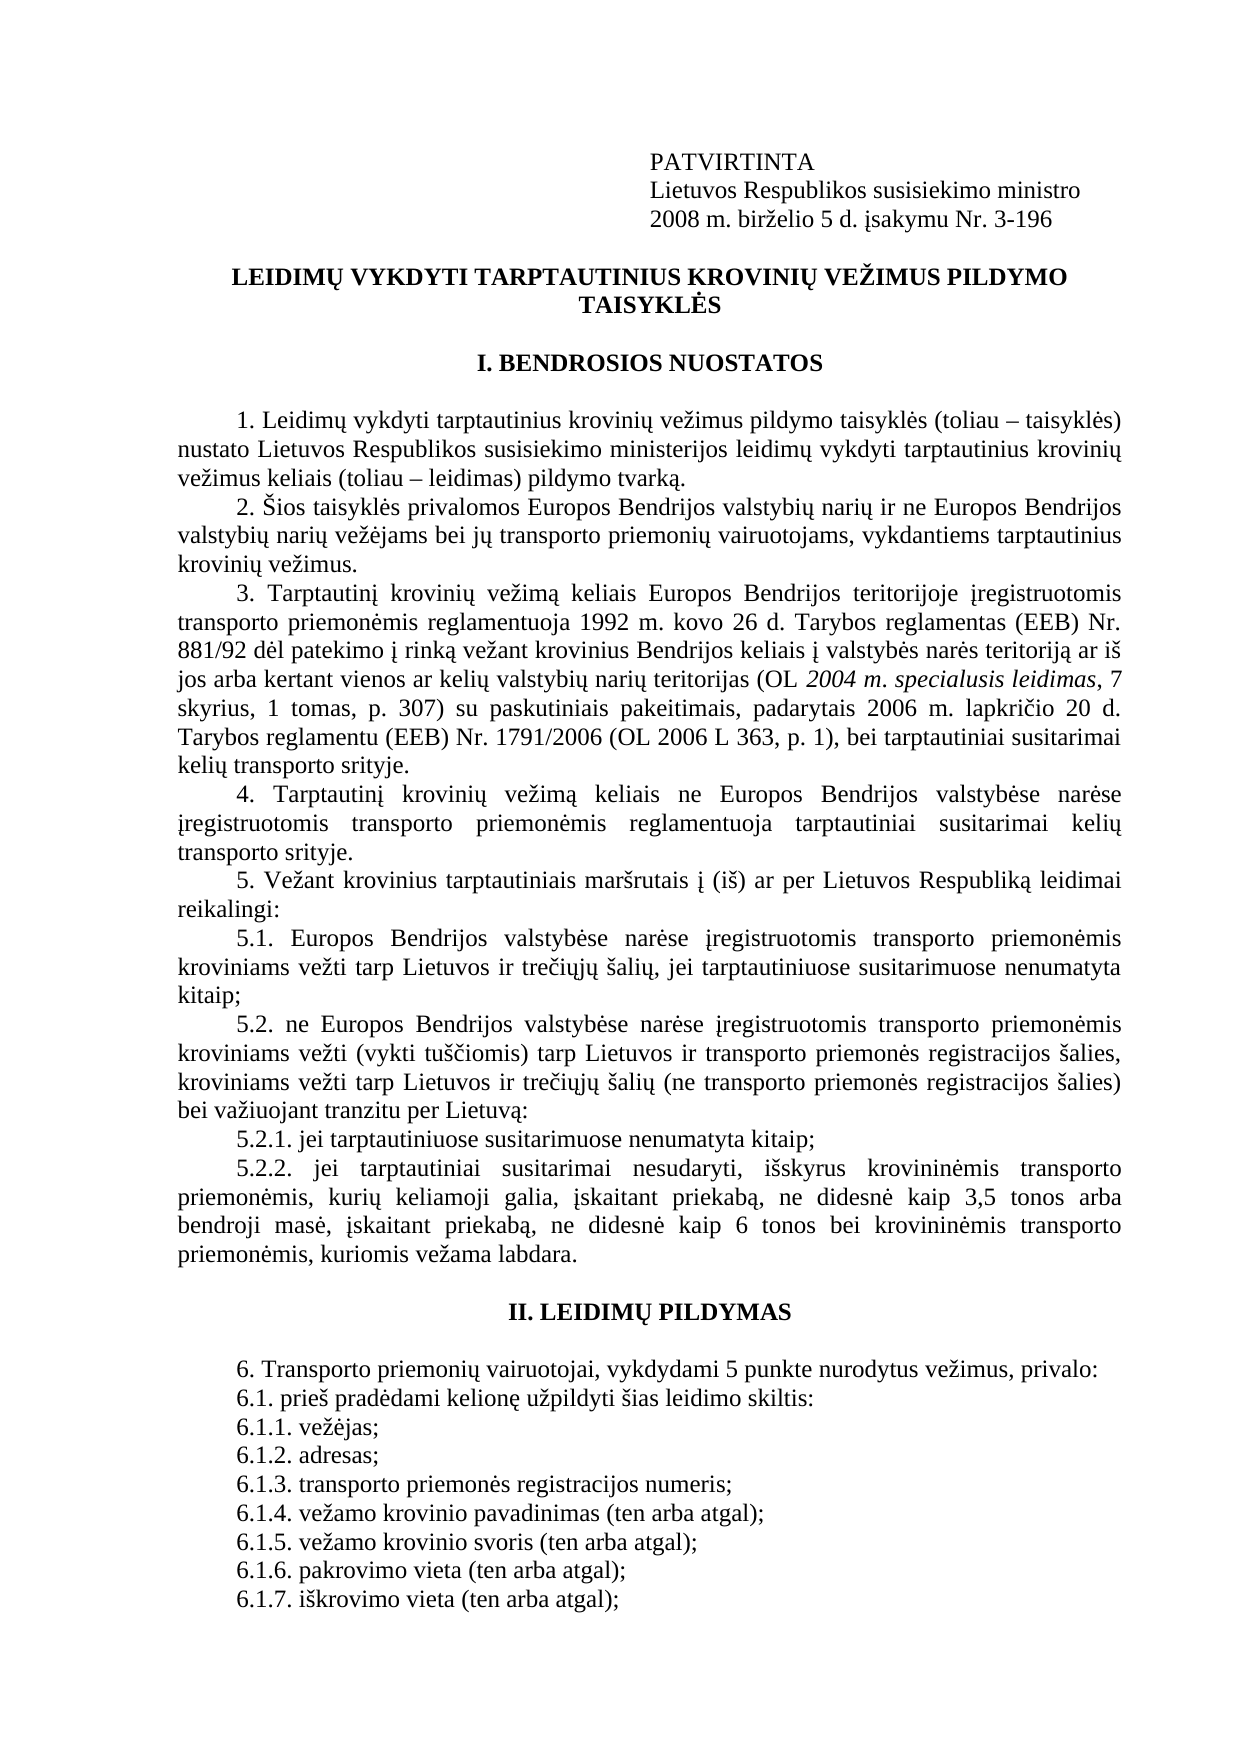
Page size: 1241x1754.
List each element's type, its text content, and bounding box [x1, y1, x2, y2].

text 4. Tarptautinį krovinių vežimą keliais ne Europos Bendrijos valstybėse narėse įregistruotomis transporto priemonėmis reglamentuoja tarptautiniai susitarimai kelių transporto srityje. [177, 779, 1122, 866]
text 1. Leidimų vykdyti tarptautinius krovinių vežimus pildymo taisyklės (toliau – taisyklės) nustato Lietuvos Respublikos susisiekimo ministerijos leidimų vykdyti tarptautinius krovinių vežimus keliais (toliau – leidimas) pildymo tvarką. [177, 406, 1122, 492]
text 6.1. prieš pradėdami kelionę užpildyti šias leidimo skiltis: [177, 1383, 1122, 1412]
text I. BENDROSIOS NUOSTATOS [177, 348, 1122, 377]
text 6.1.4. vežamo krovinio pavadinimas (ten arba atgal); [177, 1498, 1122, 1527]
text 2. Šios taisyklės privalomos Europos Bendrijos valstybių narių ir ne Europos Bendrijos valstybių narių vežėjams bei jų transporto priemonių vairuotojams, vykdantiems tarptautinius krovinių vežimus. [177, 492, 1122, 578]
text 6.1.3. transporto priemonės registracijos numeris; [177, 1469, 1122, 1498]
text 3. Tarptautinį krovinių vežimą keliais Europos Bendrijos teritorijoje įregistruotomis transporto priemonėmis reglamentuoja 1992 m. kovo 26 d. Tarybos reglamentas (EEB) Nr. 881/92 dėl patekimo į rinką vežant krovinius Bendrijos keliais į valstybės narės teritoriją ar iš jos arba kertant vienos ar kelių valstybių narių teritorijas (OL 2004 m. specialusis leidimas, 7 skyrius, 1 tomas, p. 307) su paskutiniais pakeitimais, padarytais 2006 m. lapkričio 20 d. Tarybos reglamentu (EEB) Nr. 1791/2006 (OL 2006 L 363, p. 1), bei tarptautiniai susitarimai kelių transporto srityje. [177, 578, 1122, 779]
text LEIDIMŲ VYKDYTI TARPTAUTINIUS KROVINIŲ VEŽIMUS PILDYMO TAISYKLĖS [177, 262, 1122, 319]
text 6. Transporto priemonių vairuotojai, vykdydami 5 punkte nurodytus vežimus, privalo: [177, 1354, 1122, 1383]
text PATVIRTINTA [649, 147, 1122, 176]
text 5. Vežant krovinius tarptautiniais maršrutais į (iš) ar per Lietuvos Respubliką leidimai reikalingi: [177, 866, 1122, 923]
text Lietuvos Respublikos susisiekimo ministro 2008 m. birželio 5 d. įsakymu Nr. 3-196 [649, 176, 1122, 233]
text 6.1.6. pakrovimo vieta (ten arba atgal); [177, 1556, 1122, 1584]
text 5.2. ne Europos Bendrijos valstybėse narėse įregistruotomis transporto priemonėmis kroviniams vežti (vykti tuščiomis) tarp Lietuvos ir transporto priemonės registracijos šalies, kroviniams vežti tarp Lietuvos ir trečiųjų šalių (ne transporto priemonės registracijos šalies) bei važiuojant tranzitu per Lietuvą: [177, 1009, 1122, 1124]
text 6.1.2. adresas; [177, 1441, 1122, 1469]
text 5.2.2. jei tarptautiniai susitarimai nesudaryti, išskyrus krovininėmis transporto priemonėmis, kurių keliamoji galia, įskaitant priekabą, ne didesnė kaip 3,5 tonos arba bendroji masė, įskaitant priekabą, ne didesnė kaip 6 tonos bei krovininėmis transporto priemonėmis, kuriomis vežama labdara. [177, 1153, 1122, 1268]
text II. LEIDIMŲ PILDYMAS [177, 1297, 1122, 1326]
text 5.2.1. jei tarptautiniuose susitarimuose nenumatyta kitaip; [177, 1124, 1122, 1153]
text 6.1.5. vežamo krovinio svoris (ten arba atgal); [177, 1527, 1122, 1556]
text 6.1.7. iškrovimo vieta (ten arba atgal); [177, 1584, 1122, 1613]
text 6.1.1. vežėjas; [177, 1412, 1122, 1441]
text 5.1. Europos Bendrijos valstybėse narėse įregistruotomis transporto priemonėmis kroviniams vežti tarp Lietuvos ir trečiųjų šalių, jei tarptautiniuose susitarimuose nenumatyta kitaip; [177, 923, 1122, 1009]
